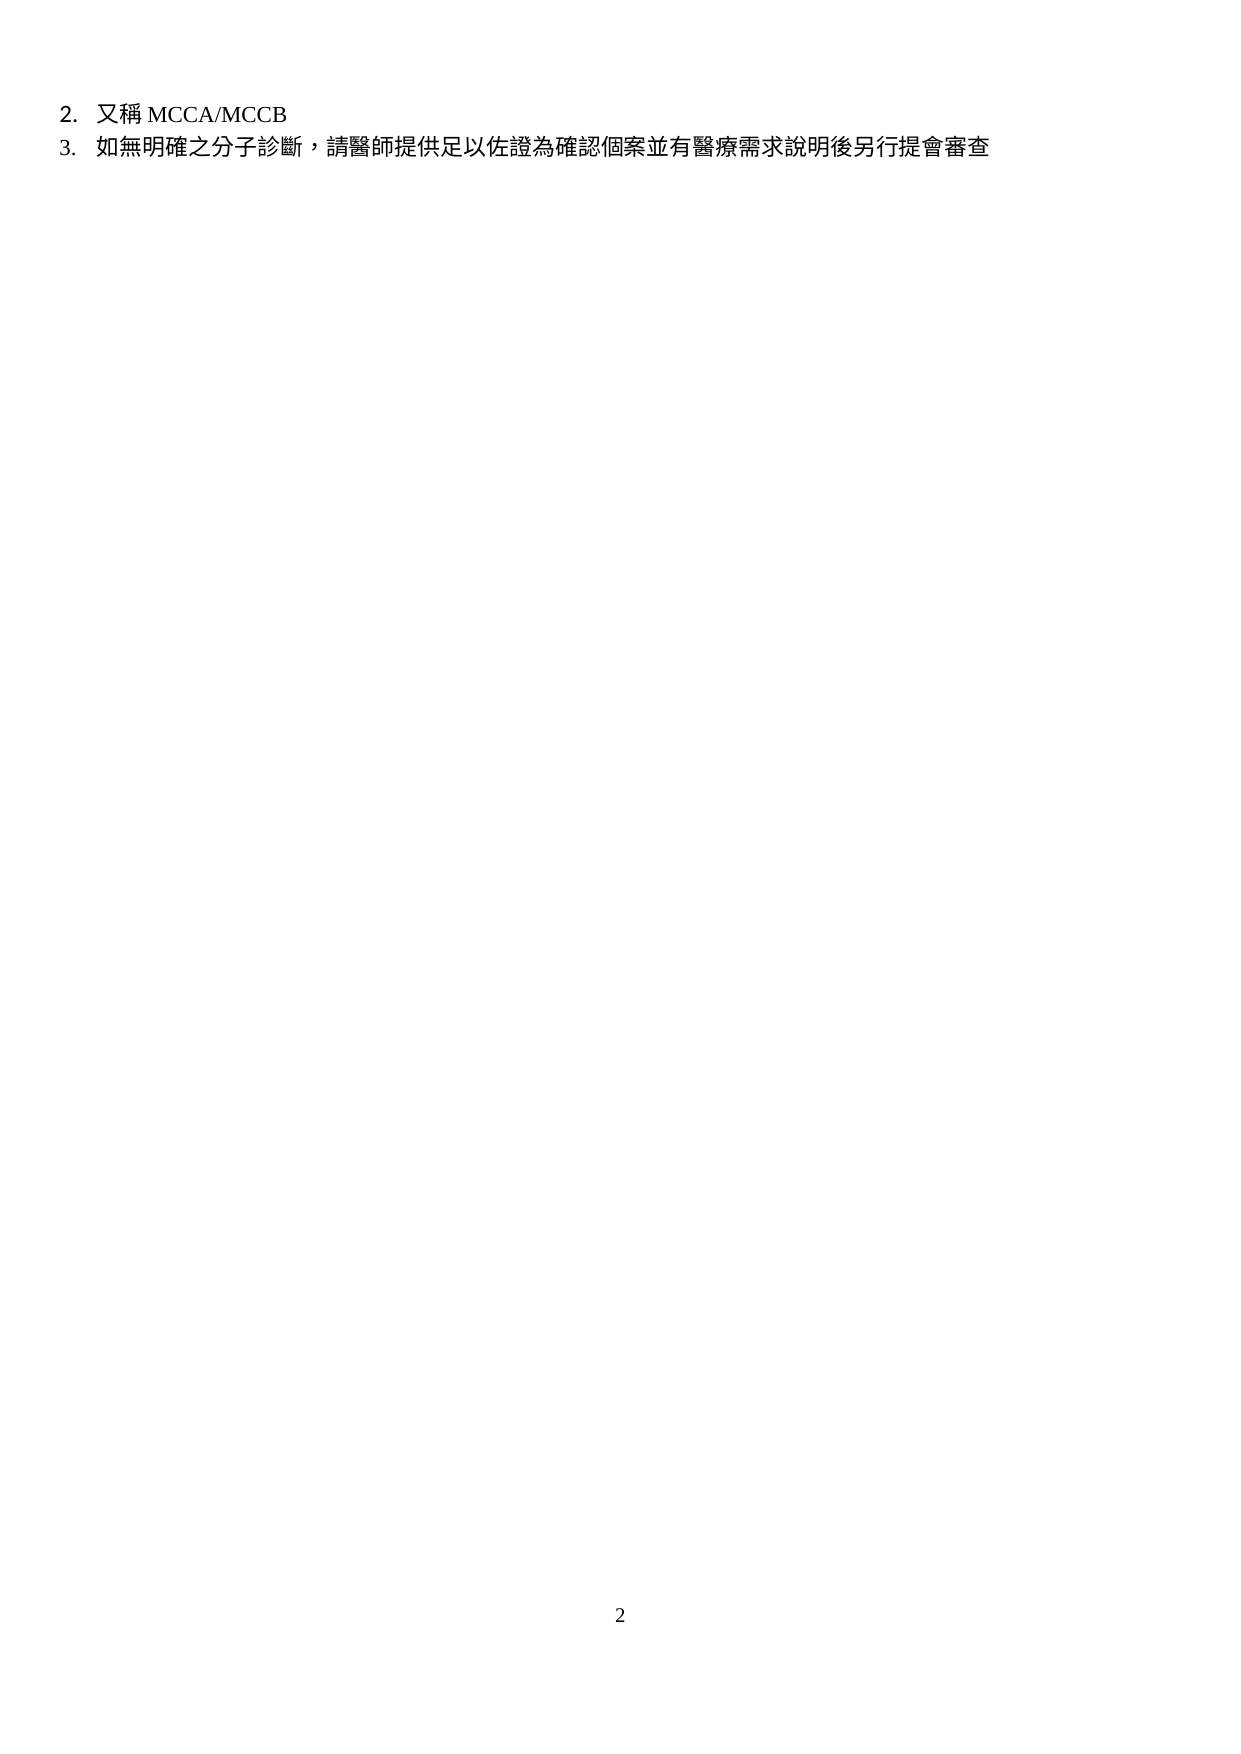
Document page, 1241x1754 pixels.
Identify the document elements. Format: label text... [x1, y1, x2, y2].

list 又稱MCCA/MCCB [59, 96, 1181, 129]
list 如無明確之分子診斷，請醫師提供足以佐證為確認個案並有醫療需求說明後另行提會審查 [59, 129, 1181, 162]
